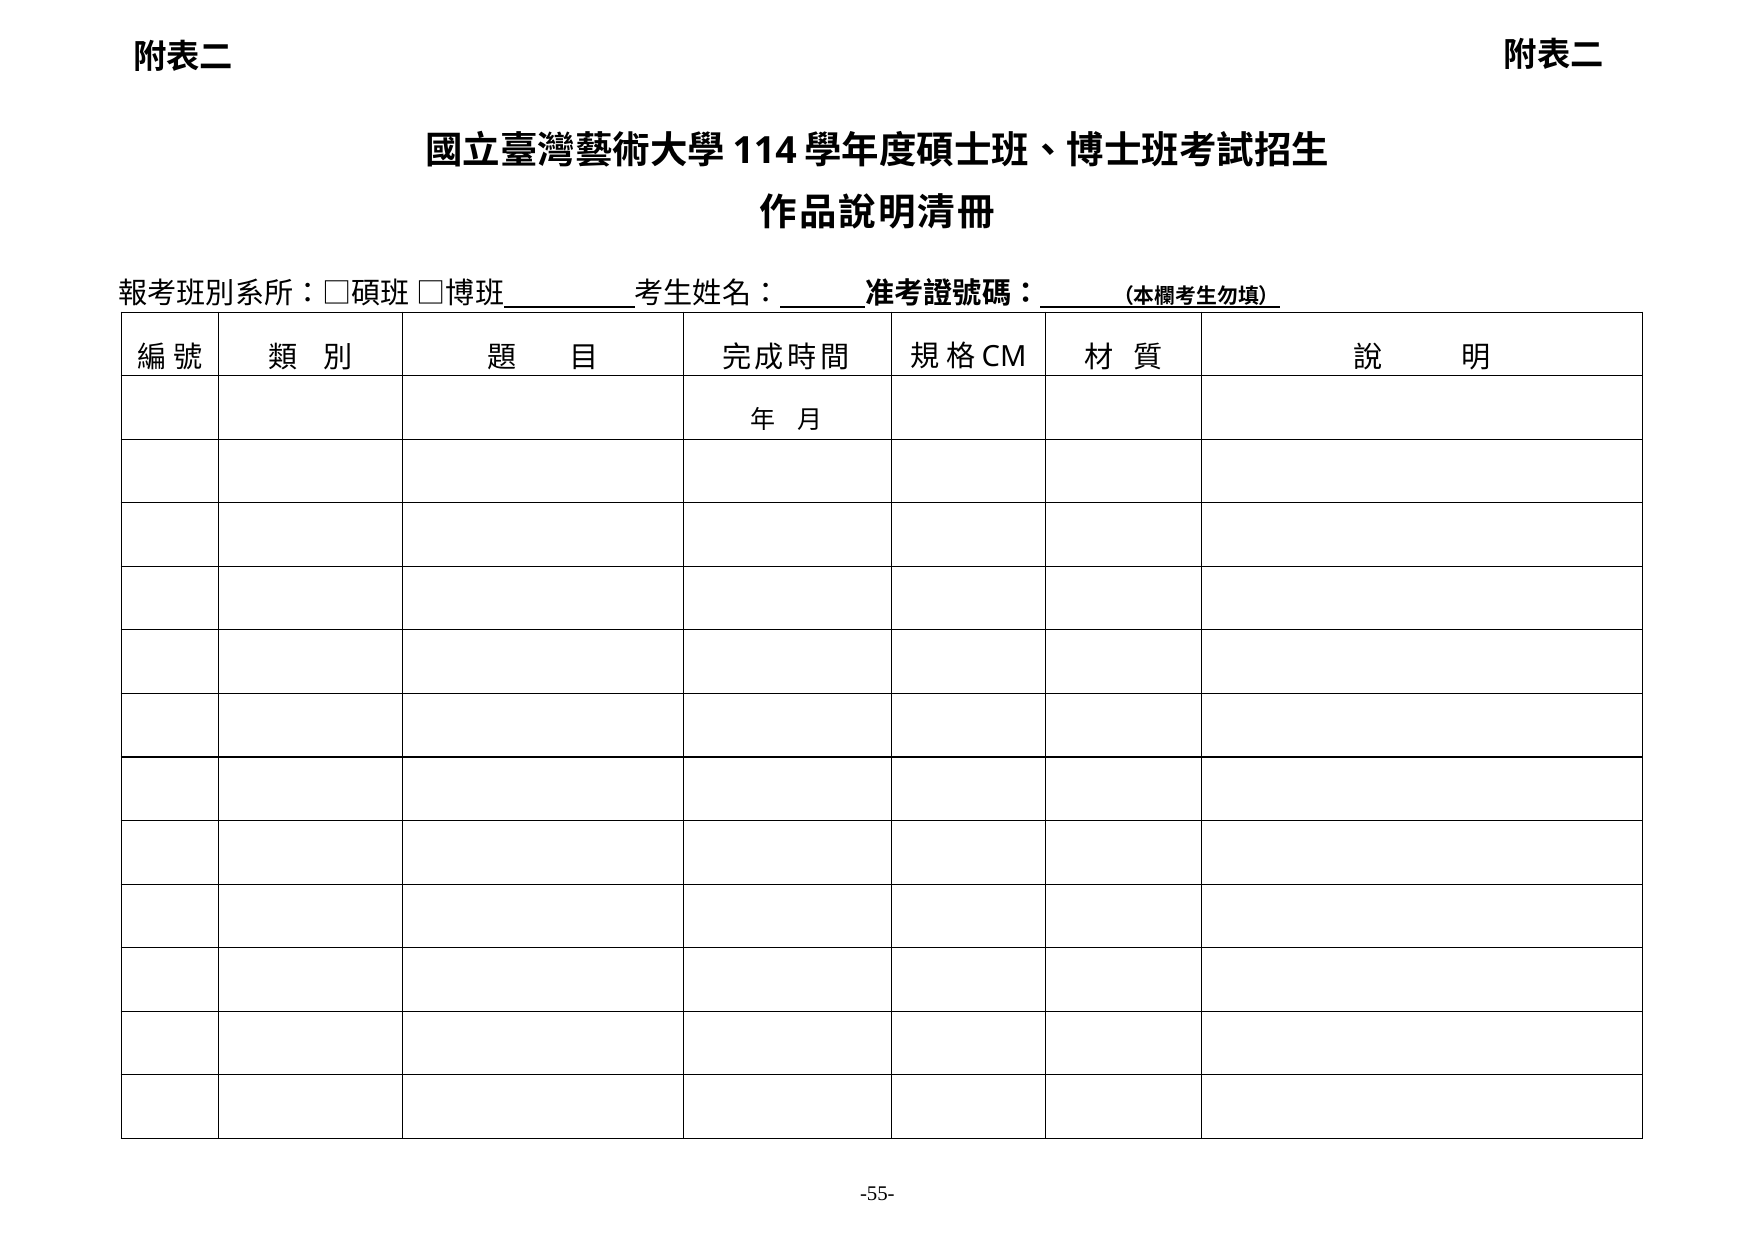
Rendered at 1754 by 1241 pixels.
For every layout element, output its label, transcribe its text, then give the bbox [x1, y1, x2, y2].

table_cell [403, 503, 683, 566]
table_cell [219, 630, 402, 693]
table_cell [1046, 694, 1201, 756]
table_header 材 質 [1046, 313, 1201, 375]
table_cell [684, 440, 891, 502]
table_cell [684, 567, 891, 629]
table_cell [122, 694, 218, 756]
table_header 完 成 時 間 [684, 313, 891, 375]
table_cell [403, 758, 683, 820]
table_cell [122, 758, 218, 820]
table_header 編 號 [122, 313, 218, 375]
table_cell [122, 503, 218, 566]
table_cell [892, 885, 1045, 947]
table_cell 年 月 [684, 376, 891, 439]
table_cell [1046, 948, 1201, 1011]
table_cell [892, 440, 1045, 502]
table_cell [1046, 821, 1201, 883]
table_cell [1202, 503, 1642, 566]
table_cell [684, 758, 891, 820]
table_cell [122, 376, 218, 439]
table_cell [1202, 694, 1642, 756]
text 報考班別系所：□碩班 □博班 考生姓名： 准考證號碼： （本欄考生勿填） [118, 249, 1636, 312]
table_cell [1202, 440, 1642, 502]
table_cell [892, 630, 1045, 693]
table_cell [403, 440, 683, 502]
table_cell [1202, 1075, 1642, 1138]
table_cell [122, 630, 218, 693]
table_cell [403, 376, 683, 439]
table_cell [684, 948, 891, 1011]
table_cell [1046, 376, 1201, 439]
table_cell [684, 821, 891, 883]
table_cell [219, 1012, 402, 1074]
table_header 類 別 [219, 313, 402, 375]
table_cell [892, 694, 1045, 756]
table_cell [403, 1075, 683, 1138]
table_cell [892, 376, 1045, 439]
table_cell [219, 948, 402, 1011]
table_cell [219, 1075, 402, 1138]
table_cell [403, 885, 683, 947]
table_cell [892, 1075, 1045, 1138]
table_cell [892, 758, 1045, 820]
table_cell [219, 376, 402, 439]
table_cell [122, 440, 218, 502]
table_header 說 明 [1202, 313, 1642, 375]
table_cell [892, 821, 1045, 883]
table_cell [403, 630, 683, 693]
table_cell [219, 694, 402, 756]
table_cell [1202, 630, 1642, 693]
table_cell [219, 758, 402, 820]
text 國立臺灣藝術大學114學年度碩士班、博士班考試招生 [118, 105, 1636, 168]
table_cell [219, 885, 402, 947]
table_cell [1046, 440, 1201, 502]
table_cell [1046, 567, 1201, 629]
table_cell [403, 1012, 683, 1074]
table_cell [403, 821, 683, 883]
table_cell [1046, 1012, 1201, 1074]
table_cell [1202, 1012, 1642, 1074]
table_cell [1202, 376, 1642, 439]
table_cell [892, 503, 1045, 566]
table_cell [684, 694, 891, 756]
table_cell [684, 630, 891, 693]
table_cell [1046, 1075, 1201, 1138]
table_cell [122, 948, 218, 1011]
table_cell [219, 503, 402, 566]
table_cell [1202, 821, 1642, 883]
text 作品說明清冊 [118, 168, 1636, 230]
table_cell [1202, 948, 1642, 1011]
table_cell [892, 948, 1045, 1011]
table_cell [1046, 885, 1201, 947]
table_cell [1046, 758, 1201, 820]
table_cell [122, 1012, 218, 1074]
table_cell [892, 567, 1045, 629]
table_header 規 格 CM [892, 313, 1045, 375]
table_cell [684, 1075, 891, 1138]
table_cell [684, 1012, 891, 1074]
table_cell [219, 821, 402, 883]
table_header 題 目 [403, 313, 683, 375]
table_cell [122, 1075, 218, 1138]
table_cell [219, 440, 402, 502]
table_cell [1046, 503, 1201, 566]
table_cell [1202, 758, 1642, 820]
table_cell [122, 567, 218, 629]
table_cell [1202, 885, 1642, 947]
table_cell [684, 503, 891, 566]
table_cell [403, 948, 683, 1011]
table_cell [1202, 567, 1642, 629]
table_cell [219, 567, 402, 629]
table_cell [122, 885, 218, 947]
table_cell [403, 567, 683, 629]
table_cell [122, 821, 218, 883]
table_cell [1046, 630, 1201, 693]
table_cell [684, 885, 891, 947]
table_cell [403, 694, 683, 756]
table_cell [892, 1012, 1045, 1074]
